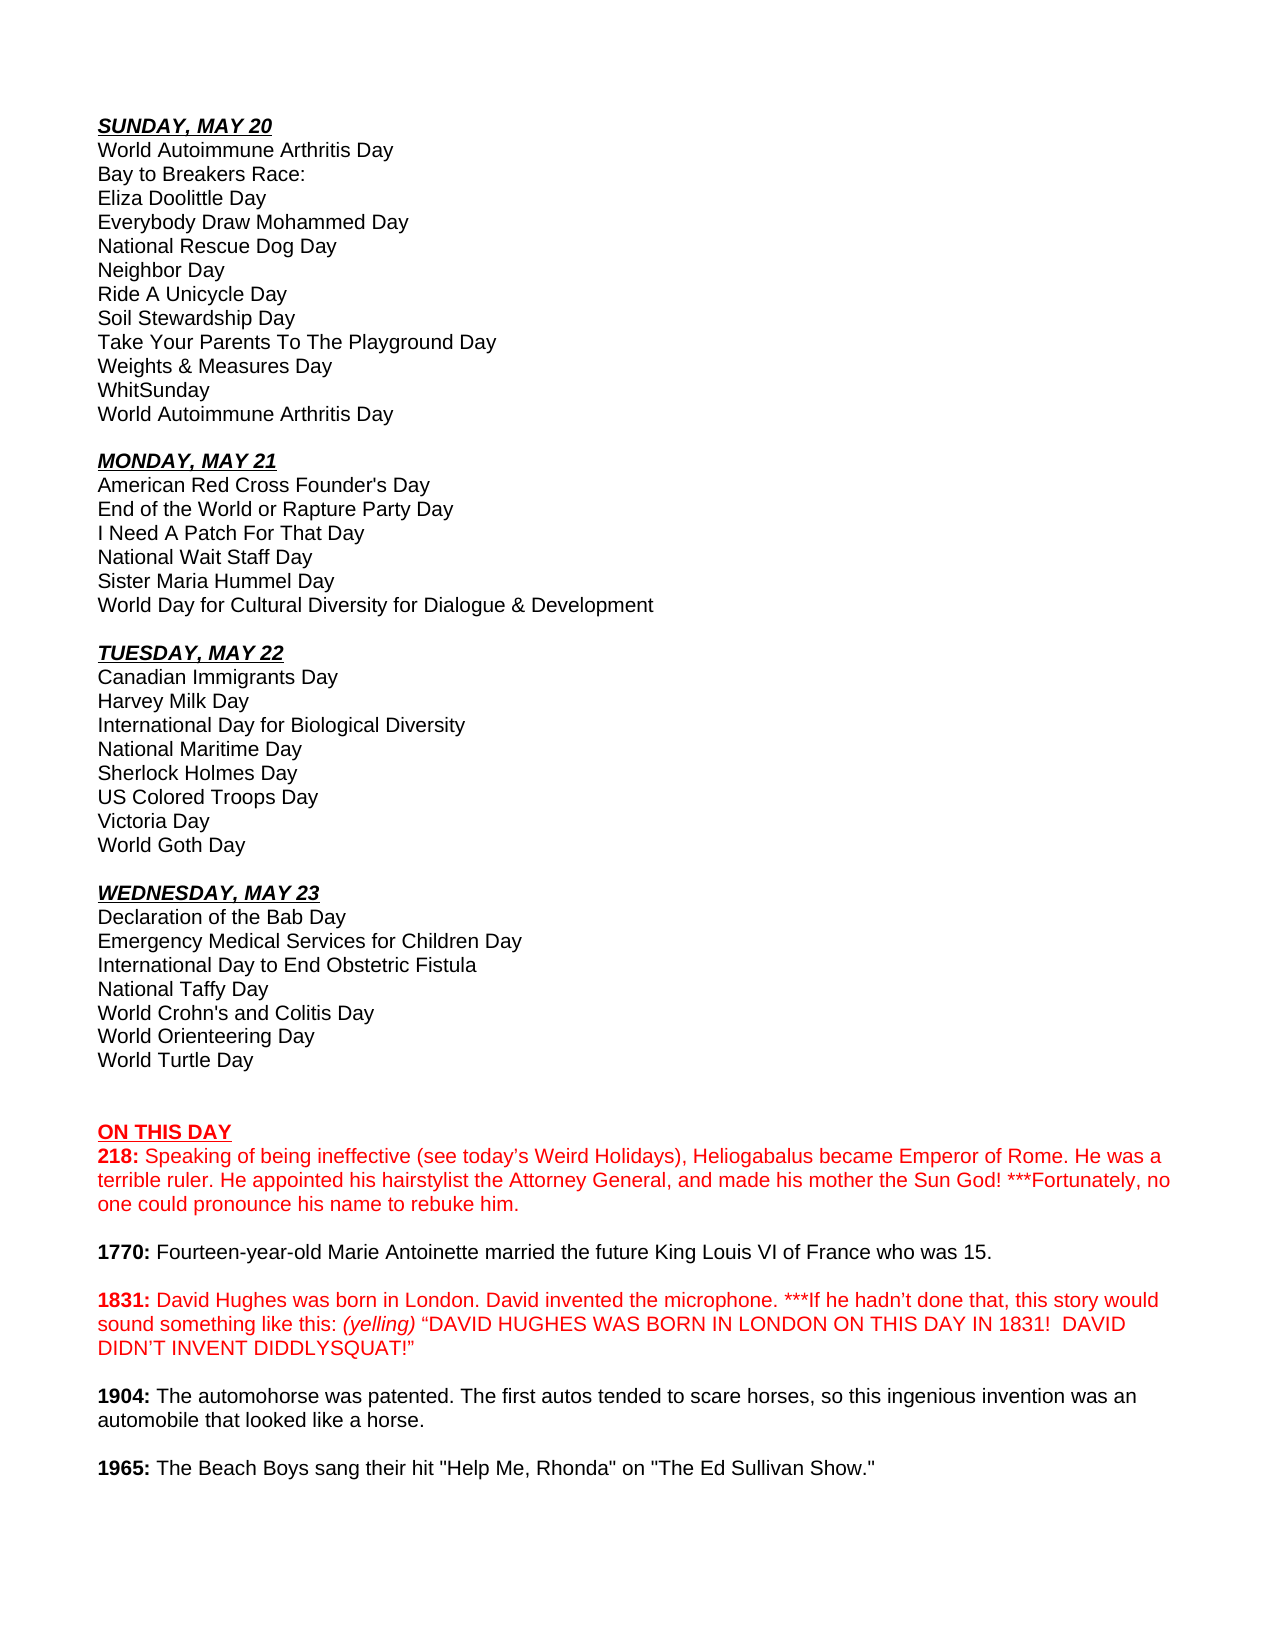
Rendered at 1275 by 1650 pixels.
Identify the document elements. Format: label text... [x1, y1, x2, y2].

text 1965: The Beach Boys sang their hit "Help Me, Rhonda" on "The Ed Sullivan Show." [97, 1456, 1185, 1479]
text American Red Cross Founder's Day End of the World or Rapture Party Day I Need A Patch For That Day National Wait Staff Day Sister Maria Hummel Day World Day for Cultural Diversity for Dialogue & Development [97, 473, 1185, 617]
text ON THIS DAY [97, 1120, 1185, 1144]
text TUESDAY, MAY 22 Canadian Immigrants Day Harvey Milk Day International Day for Biological Diversity National Maritime Day Sherlock Holmes Day US Colored Troops Day Victoria Day World Goth Day [97, 641, 1185, 857]
text SUNDAY, MAY 20 [97, 114, 1185, 138]
text MONDAY, MAY 21 [97, 449, 1185, 473]
text 1831: David Hughes was born in London. David invented the microphone. ***If he hadn’t done that, this story would sound something like this: (yelling) “DAVID HUGHES WAS BORN IN LONDON ON THIS DAY IN 1831! DAVID DIDN’T INVENT DIDDLYSQUAT!” [97, 1288, 1185, 1360]
text 218: Speaking of being ineffective (see today’s Weird Holidays), Heliogabalus became Emperor of Rome. He was a terrible ruler. He appointed his hairstylist the Attorney General, and made his mother the Sun God! ***Fortunately, no one could pronounce his name to rebuke him. [97, 1144, 1185, 1216]
text WEDNESDAY, MAY 23 [97, 881, 1185, 904]
text 1904: The automohorse was patented. The first autos tended to scare horses, so this ingenious invention was an automobile that looked like a horse. [97, 1384, 1185, 1432]
text 1770: Fourteen-year-old Marie Antoinette married the future King Louis VI of France who was 15. [97, 1240, 1185, 1264]
text World Autoimmune Arthritis Day Bay to Breakers Race: Eliza Doolittle Day Everybody Draw Mohammed Day National Rescue Dog Day Neighbor Day Ride A Unicycle Day Soil Stewardship Day Take Your Parents To The Playground Day Weights & Measures Day WhitSunday World Autoimmune Arthritis Day [97, 138, 1185, 425]
text Declaration of the Bab Day Emergency Medical Services for Children Day International Day to End Obstetric Fistula National Taffy Day World Crohn's and Colitis Day World Orienteering Day World Turtle Day [97, 904, 1185, 1072]
